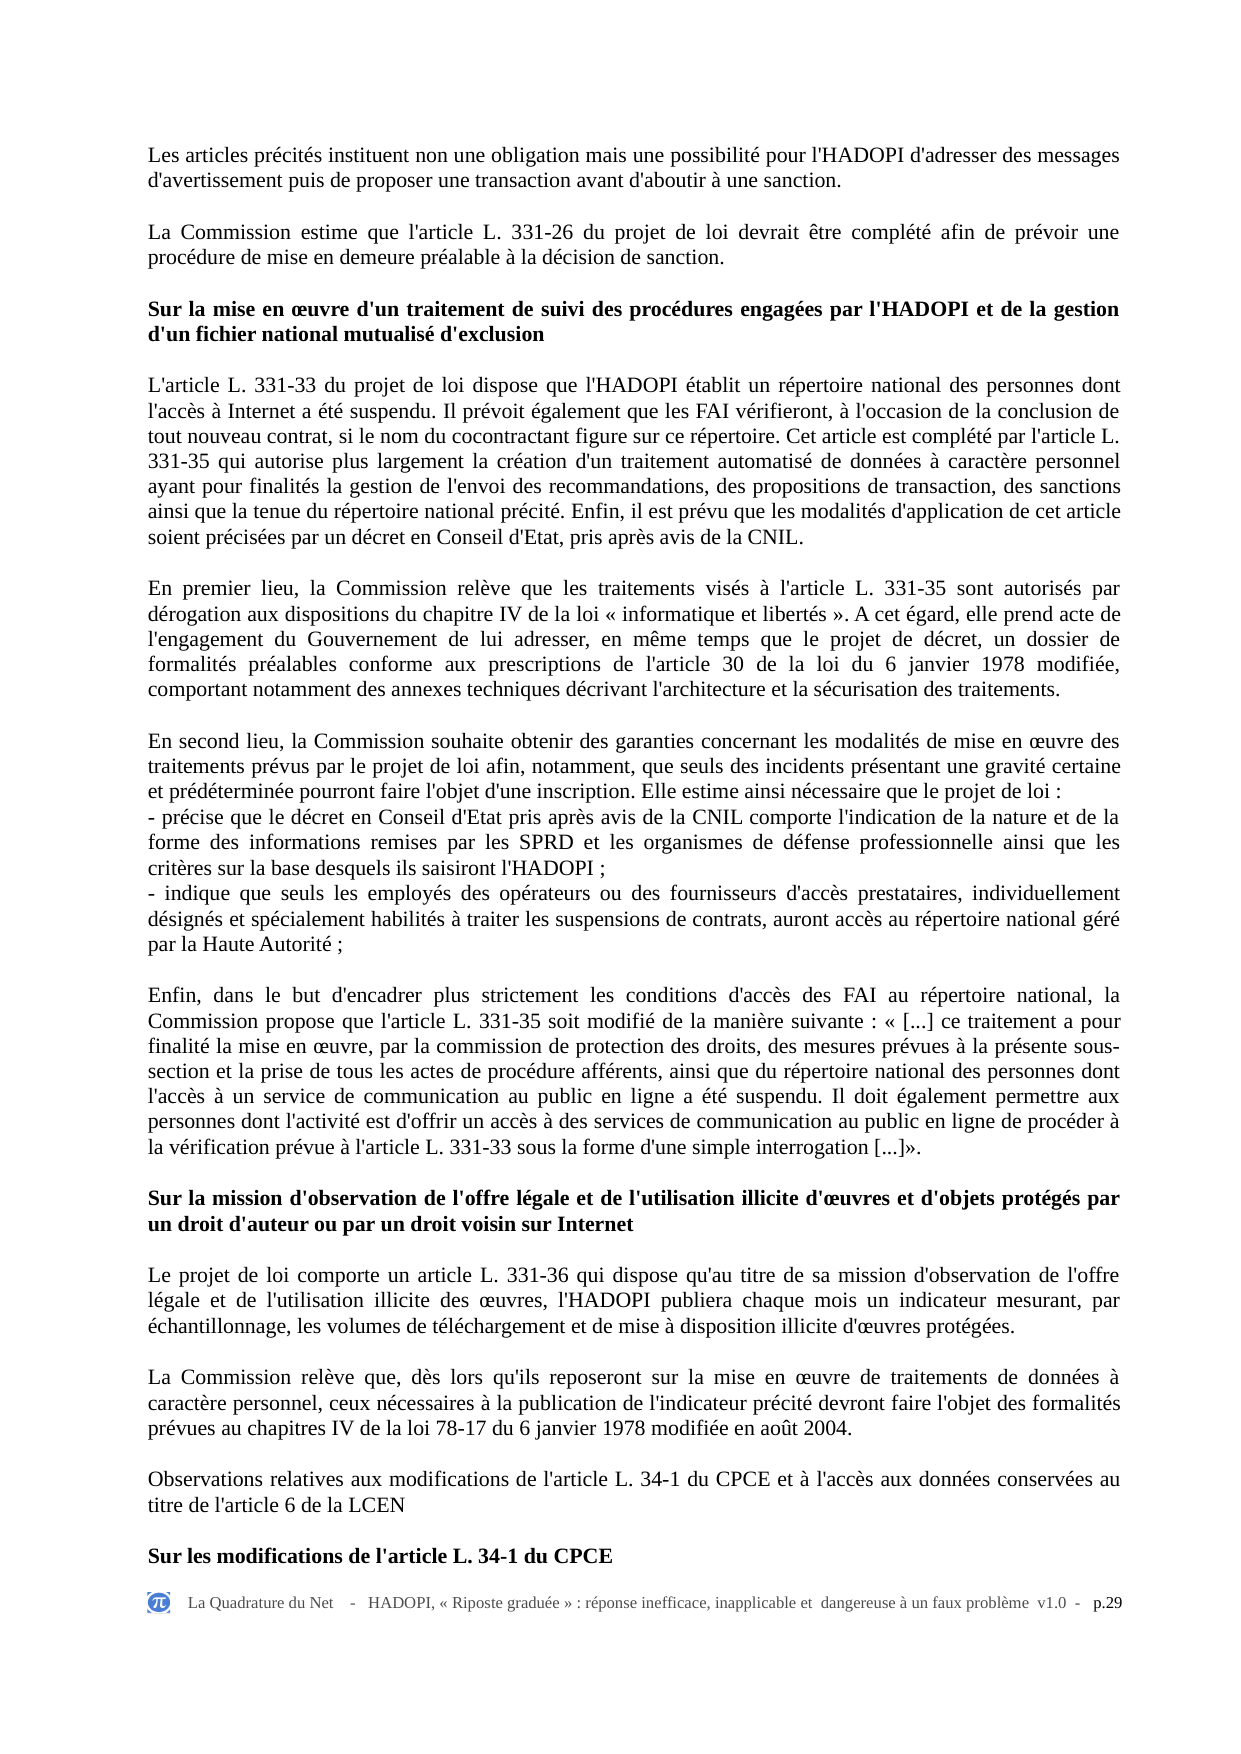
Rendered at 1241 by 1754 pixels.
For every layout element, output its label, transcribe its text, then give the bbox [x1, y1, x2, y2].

picture [147, 1592, 171, 1614]
text Sur la mise en œuvre d'un traitement de suivi des procédures engagées par l'HADOPI et de la gestion d'un fichier national mutualisé d'exclusion [148, 296, 1122, 346]
text En second lieu, la Commission souhaite obtenir des garanties concernant les modalités de mise en œuvre des traitements prévus par le projet de loi afin, notamment, que seuls des incidents présentant une gravité certaine et prédéterminée pourront faire l'objet d'une inscription. Elle estime ainsi nécessaire que le projet de loi : [148, 728, 1122, 803]
text Observations relatives aux modifications de l'article L. 34-1 du CPCE et à l'accès aux données conservées au titre de l'article 6 de la LCEN [148, 1466, 1122, 1517]
text L'article L. 331-33 du projet de loi dispose que l'HADOPI établit un répertoire national des personnes dont l'accès à Internet a été suspendu. Il prévoit également que les FAI vérifieront, à l'occasion de la conclusion de tout nouveau contrat, si le nom du cocontractant figure sur ce répertoire. Cet article est complété par l'article L. 331-35 qui autorise plus largement la création d'un traitement automatisé de données à caractère personnel ayant pour finalités la gestion de l'envoi des recommandations, des propositions de transaction, des sanctions ainsi que la tenue du répertoire national précité. Enfin, il est prévu que les modalités d'application de cet article soient précisées par un décret en Conseil d'Etat, pris après avis de la CNIL. [148, 372, 1122, 549]
text En premier lieu, la Commission relève que les traitements visés à l'article L. 331-35 sont autorisés par dérogation aux dispositions du chapitre IV de la loi « informatique et libertés ». A cet égard, elle prend acte de l'engagement du Gouvernement de lui adresser, en même temps que le projet de décret, un dossier de formalités préalables conforme aux prescriptions de l'article 30 de la loi du 6 janvier 1978 modifiée, comportant notamment des annexes techniques décrivant l'architecture et la sécurisation des traitements. [148, 575, 1122, 701]
text - précise que le décret en Conseil d'Etat pris après avis de la CNIL comporte l'indication de la nature et de la forme des informations remises par les SPRD et les organismes de défense professionnelle ainsi que les critères sur la base desquels ils saisiront l'HADOPI ; [148, 804, 1122, 880]
text - indique que seuls les employés des opérateurs ou des fournisseurs d'accès prestataires, individuellement désignés et spécialement habilités à traiter les suspensions de contrats, auront accès au répertoire national géré par la Haute Autorité ; [148, 880, 1122, 956]
text Enfin, dans le but d'encadrer plus strictement les conditions d'accès des FAI au répertoire national, la Commission propose que l'article L. 331-35 soit modifié de la manière suivante : « [...] ce traitement a pour finalité la mise en œuvre, par la commission de protection des droits, des mesures prévues à la présente sous-section et la prise de tous les actes de procédure afférents, ainsi que du répertoire national des personnes dont l'accès à un service de communication au public en ligne a été suspendu. Il doit également permettre aux personnes dont l'activité est d'offrir un accès à des services de communication au public en ligne de procéder à la vérification prévue à l'article L. 331-33 sous la forme d'une simple interrogation [...]». [148, 982, 1122, 1159]
text Les articles précités instituent non une obligation mais une possibilité pour l'HADOPI d'adresser des messages d'avertissement puis de proposer une transaction avant d'aboutir à une sanction. [148, 142, 1122, 192]
text Sur la mission d'observation de l'offre légale et de l'utilisation illicite d'œuvres et d'objets protégés par un droit d'auteur ou par un droit voisin sur Internet [148, 1185, 1122, 1236]
text Sur les modifications de l'article L. 34-1 du CPCE [148, 1543, 1122, 1568]
text La Commission estime que l'article L. 331-26 du projet de loi devrait être complété afin de prévoir une procédure de mise en demeure préalable à la décision de sanction. [148, 219, 1122, 269]
text Le projet de loi comporte un article L. 331-36 qui dispose qu'au titre de sa mission d'observation de l'offre légale et de l'utilisation illicite des œuvres, l'HADOPI publiera chaque mois un indicateur mesurant, par échantillonnage, les volumes de téléchargement et de mise à disposition illicite d'œuvres protégées. [148, 1262, 1122, 1338]
text La Commission relève que, dès lors qu'ils reposeront sur la mise en œuvre de traitements de données à caractère personnel, ceux nécessaires à la publication de l'indicateur précité devront faire l'objet des formalités prévues au chapitres IV de la loi 78-17 du 6 janvier 1978 modifiée en août 2004. [148, 1364, 1122, 1440]
